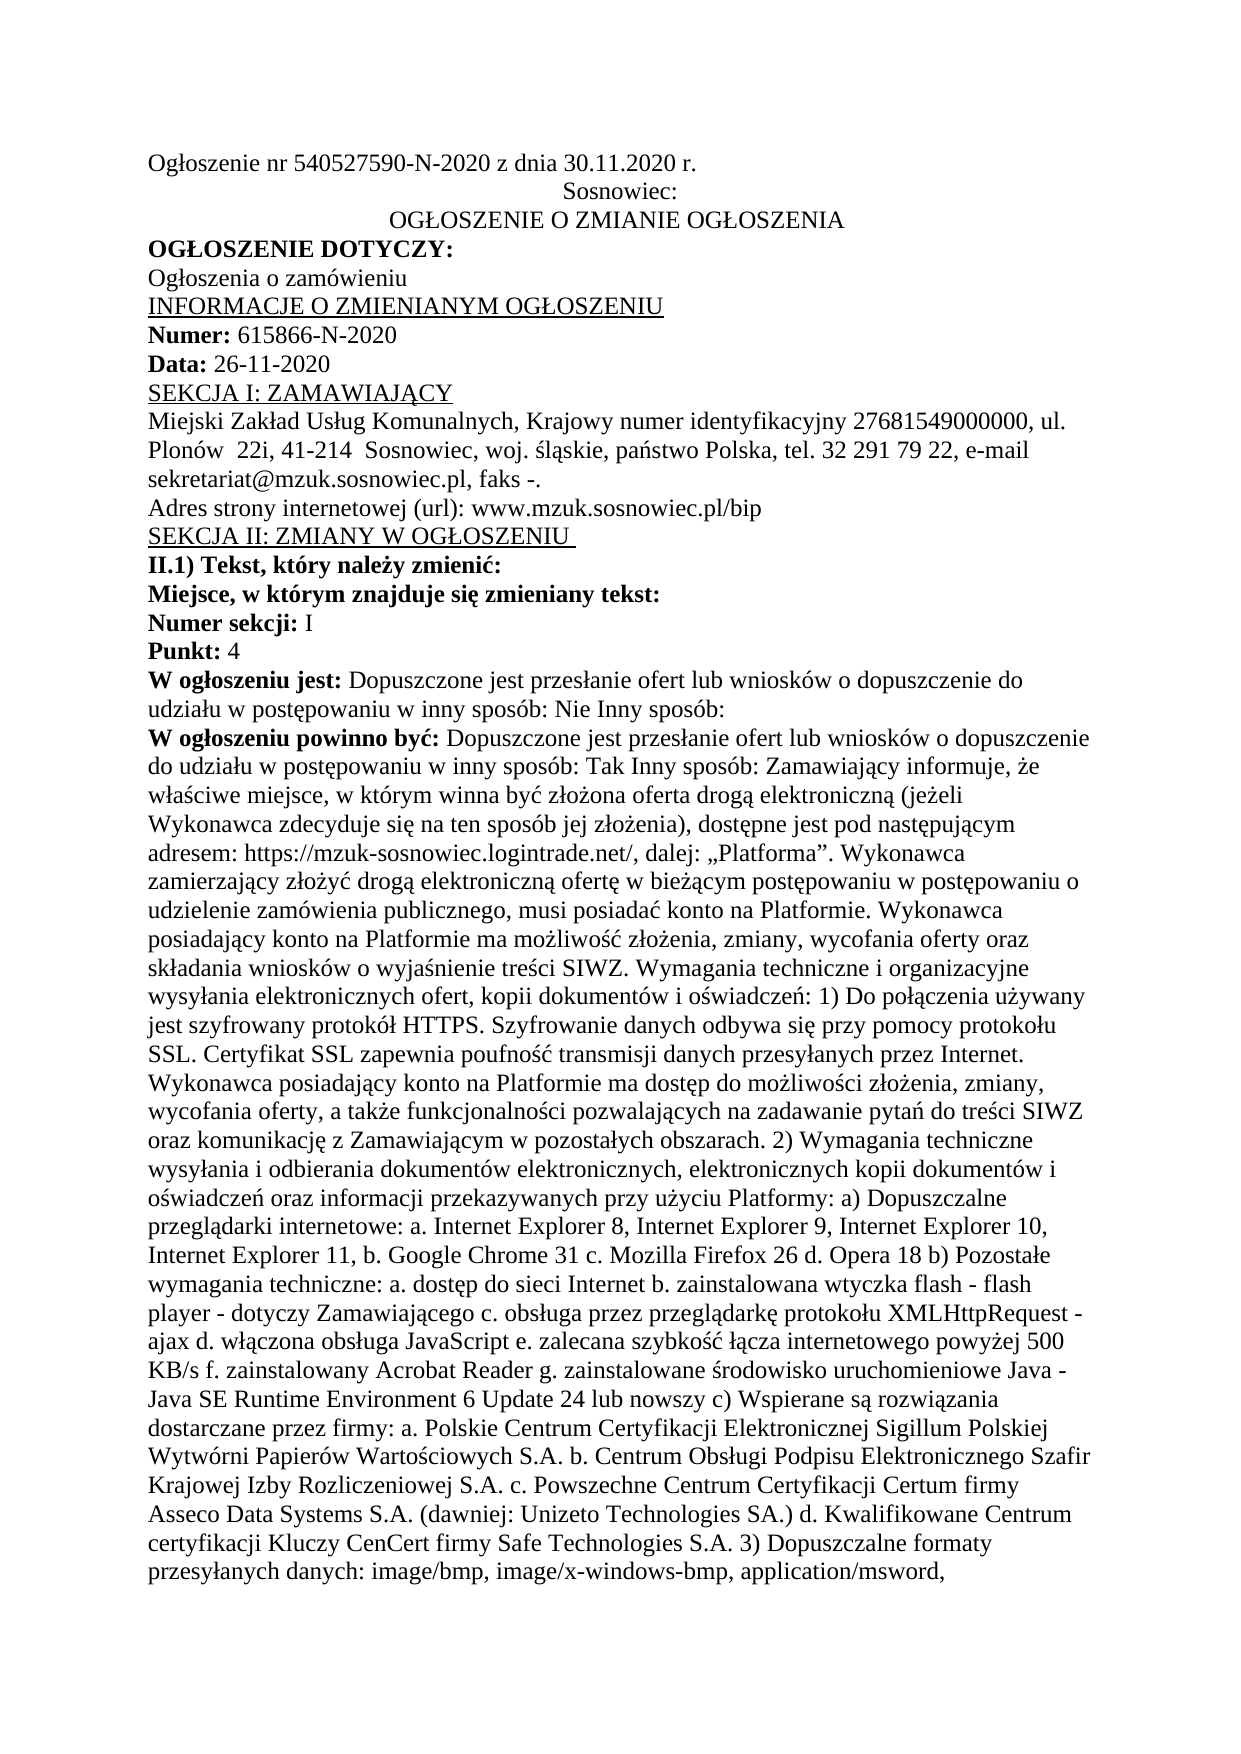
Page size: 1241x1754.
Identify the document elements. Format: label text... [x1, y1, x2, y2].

text INFORMACJE O ZMIENIANYM OGŁOSZENIU [148, 291, 1093, 320]
text SEKCJA II: ZMIANY W OGŁOSZENIU [148, 521, 1093, 550]
text II.1) Tekst, który należy zmienić: [148, 550, 1093, 579]
text Miejsce, w którym znajduje się zmieniany tekst: Numer sekcji: I Punkt: 4 W ogłoszeniu jest: Dopuszczone jest przesłanie ofert lub wniosków o dopuszczenie do udziału w postępowaniu w inny sposób: Nie Inny sposób: W ogłoszeniu powinno być: Dopuszczone jest przesłanie ofert lub wniosków o dopuszczenie do udziału w postępowaniu w inny sposób: Tak Inny sposób: Zamawiający informuje, że właściwe miejsce, w którym winna być złożona oferta drogą elektroniczną (jeżeli Wykonawca zdecyduje się na ten sposób jej złożenia), dostępne jest pod następującym adresem: https://mzuk-sosnowiec.logintrade.net/, dalej: „Platforma”. Wykonawca zamierzający złożyć drogą elektroniczną ofertę w bieżącym postępowaniu w postępowaniu o udzielenie zamówienia publicznego, musi posiadać konto na Platformie. Wykonawca posiadający konto na Platformie ma możliwość złożenia, zmiany, wycofania oferty oraz składania wniosków o wyjaśnienie treści SIWZ. Wymagania techniczne i organizacyjne wysyłania elektronicznych ofert, kopii dokumentów i oświadczeń: 1) Do połączenia używany jest szyfrowany protokół HTTPS. Szyfrowanie danych odbywa się przy pomocy protokołu SSL. Certyfikat SSL zapewnia poufność transmisji danych przesyłanych przez Internet. Wykonawca posiadający konto na Platformie ma dostęp do możliwości złożenia, zmiany, wycofania oferty, a także funkcjonalności pozwalających na zadawanie pytań do treści SIWZ oraz komunikację z Zamawiającym w pozostałych obszarach. 2) Wymagania techniczne wysyłania i odbierania dokumentów elektronicznych, elektronicznych kopii dokumentów i oświadczeń oraz informacji przekazywanych przy użyciu Platformy: a) Dopuszczalne przeglądarki internetowe: a. Internet Explorer 8, Internet Explorer 9, Internet Explorer 10, Internet Explorer 11, b. Google Chrome 31 c. Mozilla Firefox 26 d. Opera 18 b) Pozostałe wymagania techniczne: a. dostęp do sieci Internet b. zainstalowana wtyczka flash - flash player - dotyczy Zamawiającego c. obsługa przez przeglądarkę protokołu XMLHttpRequest - ajax d. włączona obsługa JavaScript e. zalecana szybkość łącza internetowego powyżej 500 KB/s f. zainstalowany Acrobat Reader g. zainstalowane środowisko uruchomieniowe Java - Java SE Runtime Environment 6 Update 24 lub nowszy c) Wspierane są rozwiązania dostarczane przez firmy: a. Polskie Centrum Certyfikacji Elektronicznej Sigillum Polskiej Wytwórni Papierów Wartościowych S.A. b. Centrum Obsługi Podpisu Elektronicznego Szafir Krajowej Izby Rozliczeniowej S.A. c. Powszechne Centrum Certyfikacji Certum firmy Asseco Data Systems S.A. (dawniej: Unizeto Technologies SA.) d. Kwalifikowane Centrum certyfikacji Kluczy CenCert firmy Safe Technologies S.A. 3) Dopuszczalne formaty przesyłanych danych: image/bmp, image/x-windows-bmp, application/msword, [148, 579, 1093, 1585]
text OGŁOSZENIE DOTYCZY: [148, 234, 1093, 263]
text Miejski Zakład Usług Komunalnych, Krajowy numer identyfikacyjny 27681549000000, ul. Plonów 22i, 41-214 Sosnowiec, woj. śląskie, państwo Polska, tel. 32 291 79 22, e-mail sekretariat@mzuk.sosnowiec.pl, faks -. Adres strony internetowej (url): www.mzuk.sosnowiec.pl/bip [148, 406, 1093, 521]
text Ogłoszenia o zamówieniu [148, 263, 1093, 291]
text SEKCJA I: ZAMAWIAJĄCY [148, 378, 1093, 406]
text Numer: 615866-N-2020 Data: 26-11-2020 [148, 320, 1093, 378]
text Sosnowiec: OGŁOSZENIE O ZMIANIE OGŁOSZENIA [148, 176, 1093, 234]
text Ogłoszenie nr 540527590-N-2020 z dnia 30.11.2020 r. [148, 148, 1093, 176]
